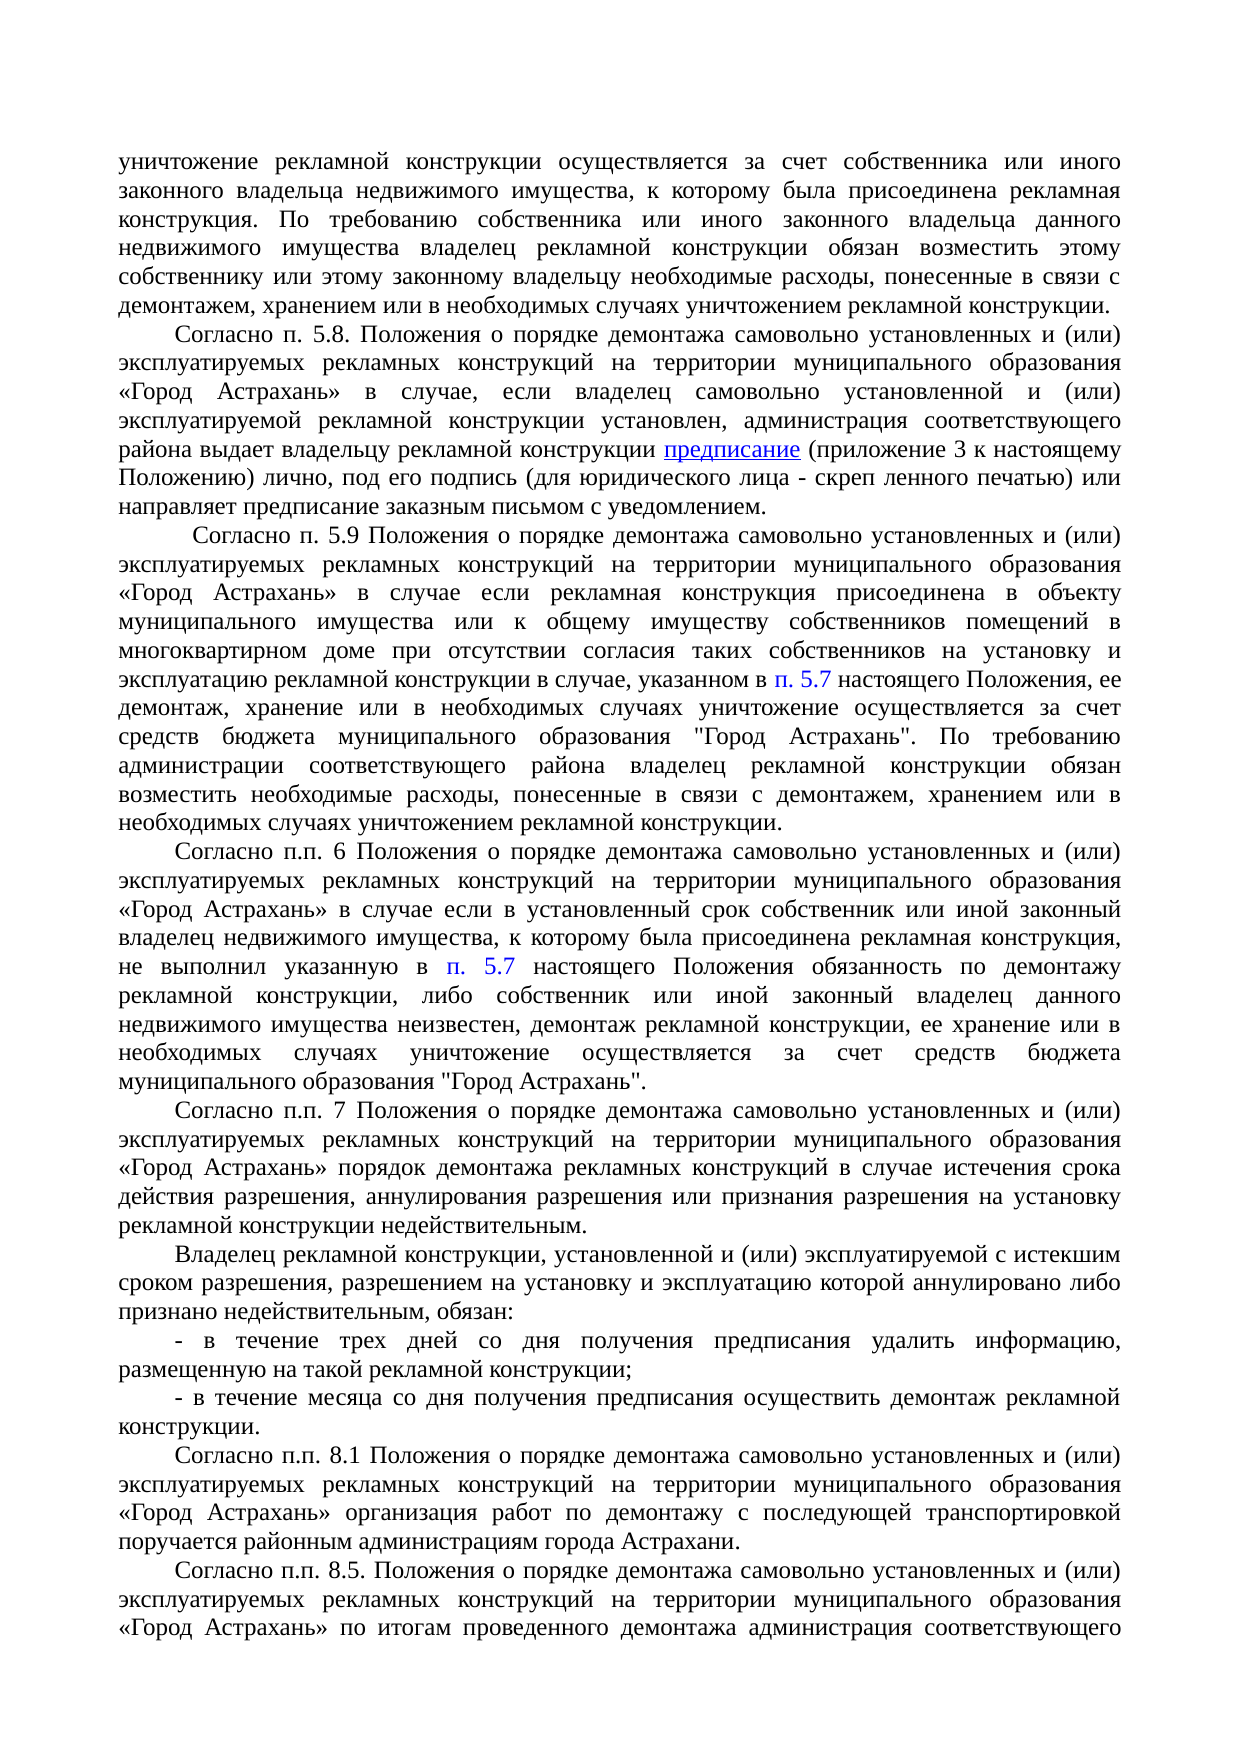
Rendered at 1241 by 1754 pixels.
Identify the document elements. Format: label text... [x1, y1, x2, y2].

text Согласно п. 5.9 Положения о порядке демонтажа самовольно установленных и (или) эксплуатируемых рекламных конструкций на территории муниципального образования «Город Астрахань» в случае если рекламная конструкция присоединена в объекту муниципального имущества или к общему имуществу собственников помещений в многоквартирном доме при отсутствии согласия таких собственников на установку и эксплуатацию рекламной конструкции в случае, указанном в п. 5.7 настоящего Положения, ее демонтаж, хранение или в необходимых случаях уничтожение осуществляется за счет средств бюджета муниципального образования "Город Астрахань". По требованию администрации соответствующего района владелец рекламной конструкции обязан возместить необходимые расходы, понесенные в связи с демонтажем, хранением или в необходимых случаях уничтожением рекламной конструкции. [118, 520, 1122, 836]
text Согласно п.п. 8.1 Положения о порядке демонтажа самовольно установленных и (или) эксплуатируемых рекламных конструкций на территории муниципального образования «Город Астрахань» организация работ по демонтажу с последующей транспортировкой поручается районным администрациям города Астрахани. [118, 1440, 1122, 1555]
text Согласно п. 5.8. Положения о порядке демонтажа самовольно установленных и (или) эксплуатируемых рекламных конструкций на территории муниципального образования «Город Астрахань» в случае, если владелец самовольно установленной и (или) эксплуатируемой рекламной конструкции установлен, администрация соответствующего района выдает владельцу рекламной конструкции предписание (приложение 3 к настоящему Положению) лично, под его подпись (для юридического лица - скреп ленного печатью) или направляет предписание заказным письмом с уведомлением. [118, 319, 1122, 520]
text Владелец рекламной конструкции, установленной и (или) эксплуатируемой с истекшим сроком разрешения, разрешением на установку и эксплуатацию которой аннулировано либо признано недействительным, обязан: [118, 1239, 1122, 1325]
text - в течение месяца со дня получения предписания осуществить демонтаж рекламной конструкции. [118, 1382, 1122, 1440]
text Согласно п.п. 8.5. Положения о порядке демонтажа самовольно установленных и (или) эксплуатируемых рекламных конструкций на территории муниципального образования «Город Астрахань» по итогам проведенного демонтажа администрация соответствующего [118, 1555, 1122, 1641]
text - в течение трех дней со дня получения предписания удалить информацию, размещенную на такой рекламной конструкции; [118, 1325, 1122, 1382]
text Согласно п.п. 7 Положения о порядке демонтажа самовольно установленных и (или) эксплуатируемых рекламных конструкций на территории муниципального образования «Город Астрахань» порядок демонтажа рекламных конструкций в случае истечения срока действия разрешения, аннулирования разрешения или признания разрешения на установку рекламной конструкции недействительным. [118, 1095, 1122, 1239]
list Согласно п.п. 6 Положения о порядке демонтажа самовольно установленных и (или) эксплуатируемых рекламных конструкций на территории муниципального образования «Город Астрахань» в случае если в установленный срок собственник или иной законный владелец недвижимого имущества, к которому была присоединена рекламная конструкция, не выполнил указанную в п. 5.7 настоящего Положения обязанность по демонтажу рекламной конструкции, либо собственник или иной законный владелец данного недвижимого имущества неизвестен, демонтаж рекламной конструкции, ее хранение или в необходимых случаях уничтожение осуществляется за счет средств бюджета муниципального образования "Город Астрахань". [118, 836, 1122, 1095]
text уничтожение рекламной конструкции осуществляется за счет собственника или иного законного владельца недвижимого имущества, к которому была присоединена рекламная конструкция. По требованию собственника или иного законного владельца данного недвижимого имущества владелец рекламной конструкции обязан возместить этому собственнику или этому законному владельцу необходимые расходы, понесенные в связи с демонтажем, хранением или в необходимых случаях уничтожением рекламной конструкции. [118, 146, 1122, 319]
